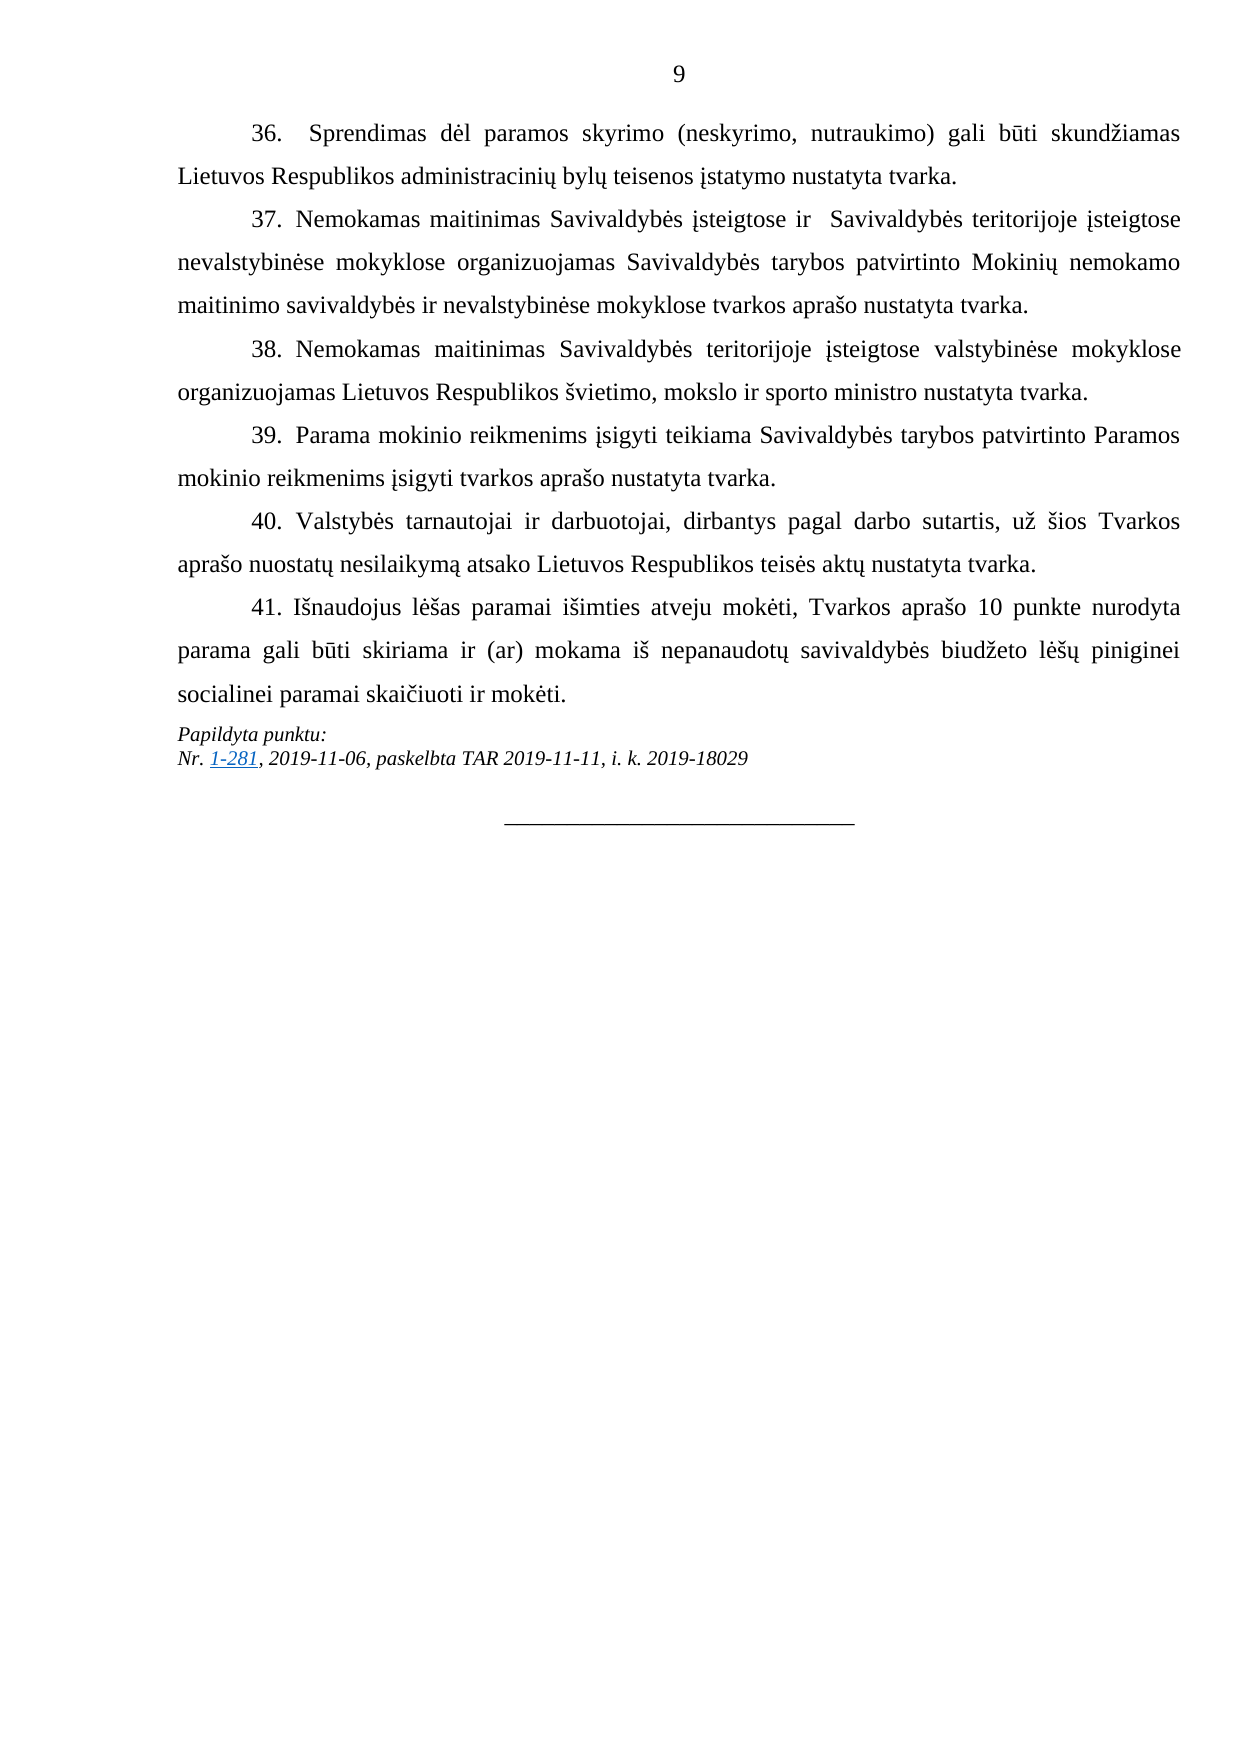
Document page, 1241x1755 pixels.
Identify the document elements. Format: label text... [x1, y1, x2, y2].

text 37. Nemokamas maitinimas Savivaldybės įsteigtose ir Savivaldybės teritorijoje įsteigtose nevalstybinėse mokyklose organizuojamas Savivaldybės tarybos patvirtinto Mokinių nemokamo maitinimo savivaldybės ir nevalstybinėse mokyklose tvarkos aprašo nustatyta tvarka. [177, 204, 1181, 319]
text Papildyta punktu: [177, 722, 1181, 746]
text 40. Valstybės tarnautojai ir darbuotojai, dirbantys pagal darbo sutartis, už šios Tvarkos aprašo nuostatų nesilaikymą atsako Lietuvos Respublikos teisės aktų nustatyta tvarka. [177, 506, 1181, 578]
text 41. Išnaudojus lėšas paramai išimties atveju mokėti, Tvarkos aprašo 10 punkte nurodyta parama gali būti skiriama ir (ar) mokama iš nepanaudotų savivaldybės biudžeto lėšų piniginei socialinei paramai skaičiuoti ir mokėti. [177, 592, 1181, 707]
text ____________________________ [177, 799, 1181, 827]
text Nr. 1-281, 2019-11-06, paskelbta TAR 2019-11-11, i. k. 2019-18029 [177, 746, 1181, 770]
text 38. Nemokamas maitinimas Savivaldybės teritorijoje įsteigtose valstybinėse mokyklose organizuojamas Lietuvos Respublikos švietimo, mokslo ir sporto ministro nustatyta tvarka. [177, 334, 1181, 406]
text 36. Sprendimas dėl paramos skyrimo (neskyrimo, nutraukimo) gali būti skundžiamas Lietuvos Respublikos administracinių bylų teisenos įstatymo nustatyta tvarka. [177, 118, 1181, 190]
text 39. Parama mokinio reikmenims įsigyti teikiama Savivaldybės tarybos patvirtinto Paramos mokinio reikmenims įsigyti tvarkos aprašo nustatyta tvarka. [177, 420, 1181, 492]
